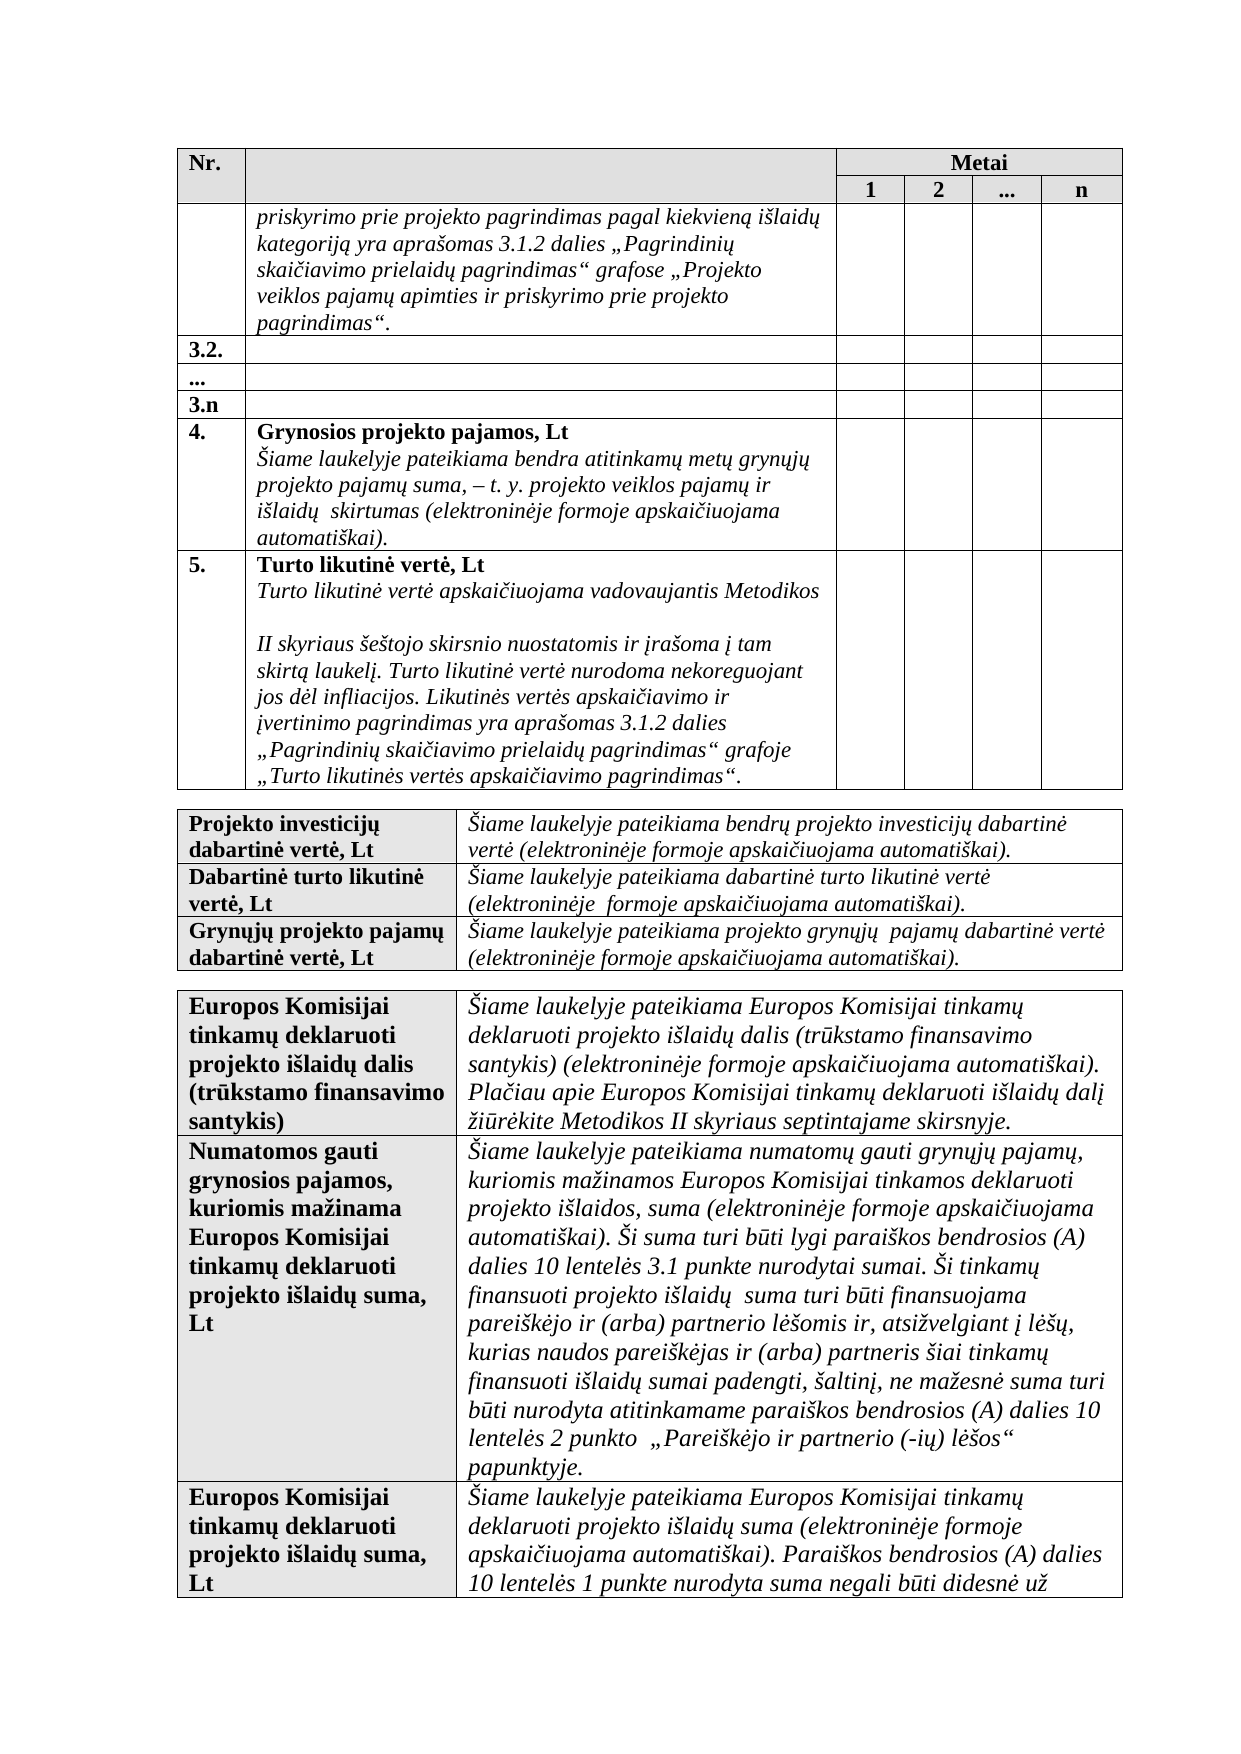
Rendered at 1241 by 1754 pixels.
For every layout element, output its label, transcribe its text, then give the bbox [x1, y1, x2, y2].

table_cell Grynųjų projekto pajamų dabartinė vertė, Lt [178, 917, 456, 970]
table_header Projekto investicijų dabartinė vertė, Lt [178, 810, 456, 862]
table_cell [837, 204, 904, 335]
table_cell [837, 336, 904, 363]
table_cell ... [178, 364, 245, 390]
table_header Nr. [178, 149, 245, 202]
table_cell Turto likutinė vertė, Lt Turto likutinė vertė apskaičiuojama vadovaujantis Metodikos II skyriaus šeštojo skirsnio nuostatomis ir įrašoma į tam skirtą laukelį. Turto likutinė vertė nurodoma nekoreguojant jos dėl infliacijos. Likutinės vertės apskaičiavimo ir įvertinimo pagrindimas yra aprašomas 3.1.2 dalies „Pagrindinių skaičiavimo prielaidų pagrindimas“ grafoje „Turto likutinės vertės apskaičiavimo pagrindimas“. [246, 551, 836, 788]
table_cell [1042, 551, 1122, 788]
table_cell Europos Komisijai tinkamų deklaruoti projekto išlaidų suma, Lt [178, 1482, 456, 1597]
table_header [246, 149, 836, 202]
table_cell [973, 204, 1041, 335]
table_cell 1 [837, 176, 904, 202]
table_cell [837, 391, 904, 417]
table_cell [905, 391, 972, 417]
table_cell Šiame laukelyje pateikiama numatomų gauti grynųjų pajamų, kuriomis mažinamos Europos Komisijai tinkamos deklaruoti projekto išlaidos, suma (elektroninėje formoje apskaičiuojama automatiškai). Ši suma turi būti lygi paraiškos bendrosios (A) dalies 10 lentelės 3.1 punkte nurodytai sumai. Ši tinkamų finansuoti projekto išlaidų suma turi būti finansuojama pareiškėjo ir (arba) partnerio lėšomis ir, atsižvelgiant į lėšų, kurias naudos pareiškėjas ir (arba) partneris šiai tinkamų finansuoti išlaidų sumai padengti, šaltinį, ne mažesnė suma turi būti nurodyta atitinkamame paraiškos bendrosios (A) dalies 10 lentelės 2 punkto „Pareiškėjo ir partnerio (-ių) lėšos“ papunktyje. [457, 1136, 1122, 1481]
table_cell [837, 419, 904, 550]
table_cell 5. [178, 551, 245, 788]
table_cell priskyrimo prie projekto pagrindimas pagal kiekvieną išlaidų kategoriją yra aprašomas 3.1.2 dalies „Pagrindinių skaičiavimo prielaidų pagrindimas“ grafose „Projekto veiklos pajamų apimties ir priskyrimo prie projekto pagrindimas“. [246, 204, 836, 335]
table_header Šiame laukelyje pateikiama bendrų projekto investicijų dabartinė vertė (elektroninėje formoje apskaičiuojama automatiškai). [457, 810, 1122, 862]
table_cell [178, 204, 245, 335]
table_cell [905, 364, 972, 390]
table_cell [246, 336, 836, 363]
table_cell [1042, 336, 1122, 363]
table_cell [837, 364, 904, 390]
table_cell [973, 419, 1041, 550]
table_cell Šiame laukelyje pateikiama dabartinė turto likutinė vertė (elektroninėje formoje apskaičiuojama automatiškai). [457, 864, 1122, 916]
table_cell 2 [905, 176, 972, 202]
table_cell [973, 364, 1041, 390]
table_cell [905, 204, 972, 335]
table_cell 3.n [178, 391, 245, 417]
table_cell n [1042, 176, 1122, 202]
table_cell 3.2. [178, 336, 245, 363]
table_cell Šiame laukelyje pateikiama projekto grynųjų pajamų dabartinė vertė (elektroninėje formoje apskaičiuojama automatiškai). [457, 917, 1122, 970]
table_cell [973, 336, 1041, 363]
table_cell Dabartinė turto likutinė vertė, Lt [178, 864, 456, 916]
table_cell [246, 364, 836, 390]
table_cell [905, 551, 972, 788]
table_cell Šiame laukelyje pateikiama Europos Komisijai tinkamų deklaruoti projekto išlaidų suma (elektroninėje formoje apskaičiuojama automatiškai). Paraiškos bendrosios (A) dalies 10 lentelės 1 punkte nurodyta suma negali būti didesnė už [457, 1482, 1122, 1597]
table_header Šiame laukelyje pateikiama Europos Komisijai tinkamų deklaruoti projekto išlaidų dalis (trūkstamo finansavimo santykis) (elektroninėje formoje apskaičiuojama automatiškai). Plačiau apie Europos Komisijai tinkamų deklaruoti išlaidų dalį žiūrėkite Metodikos II skyriaus septintajame skirsnyje. [457, 991, 1122, 1135]
table_cell [1042, 419, 1122, 550]
table_cell [1042, 204, 1122, 335]
table_cell [1042, 364, 1122, 390]
table_cell 4. [178, 419, 245, 550]
table_cell ... [973, 176, 1041, 202]
table_cell [246, 391, 836, 417]
table_cell Grynosios projekto pajamos, Lt Šiame laukelyje pateikiama bendra atitinkamų metų grynųjų projekto pajamų suma, – t. y. projekto veiklos pajamų ir išlaidų skirtumas (elektroninėje formoje apskaičiuojama automatiškai). [246, 419, 836, 550]
table_cell [837, 551, 904, 788]
table_header Metai [837, 149, 1122, 175]
table_cell [905, 336, 972, 363]
table_cell [1042, 391, 1122, 417]
table_cell Numatomos gauti grynosios pajamos, kuriomis mažinama Europos Komisijai tinkamų deklaruoti projekto išlaidų suma, Lt [178, 1136, 456, 1481]
table_header Europos Komisijai tinkamų deklaruoti projekto išlaidų dalis (trūkstamo finansavimo santykis) [178, 991, 456, 1135]
table_cell [973, 551, 1041, 788]
table_cell [905, 419, 972, 550]
table_cell [973, 391, 1041, 417]
